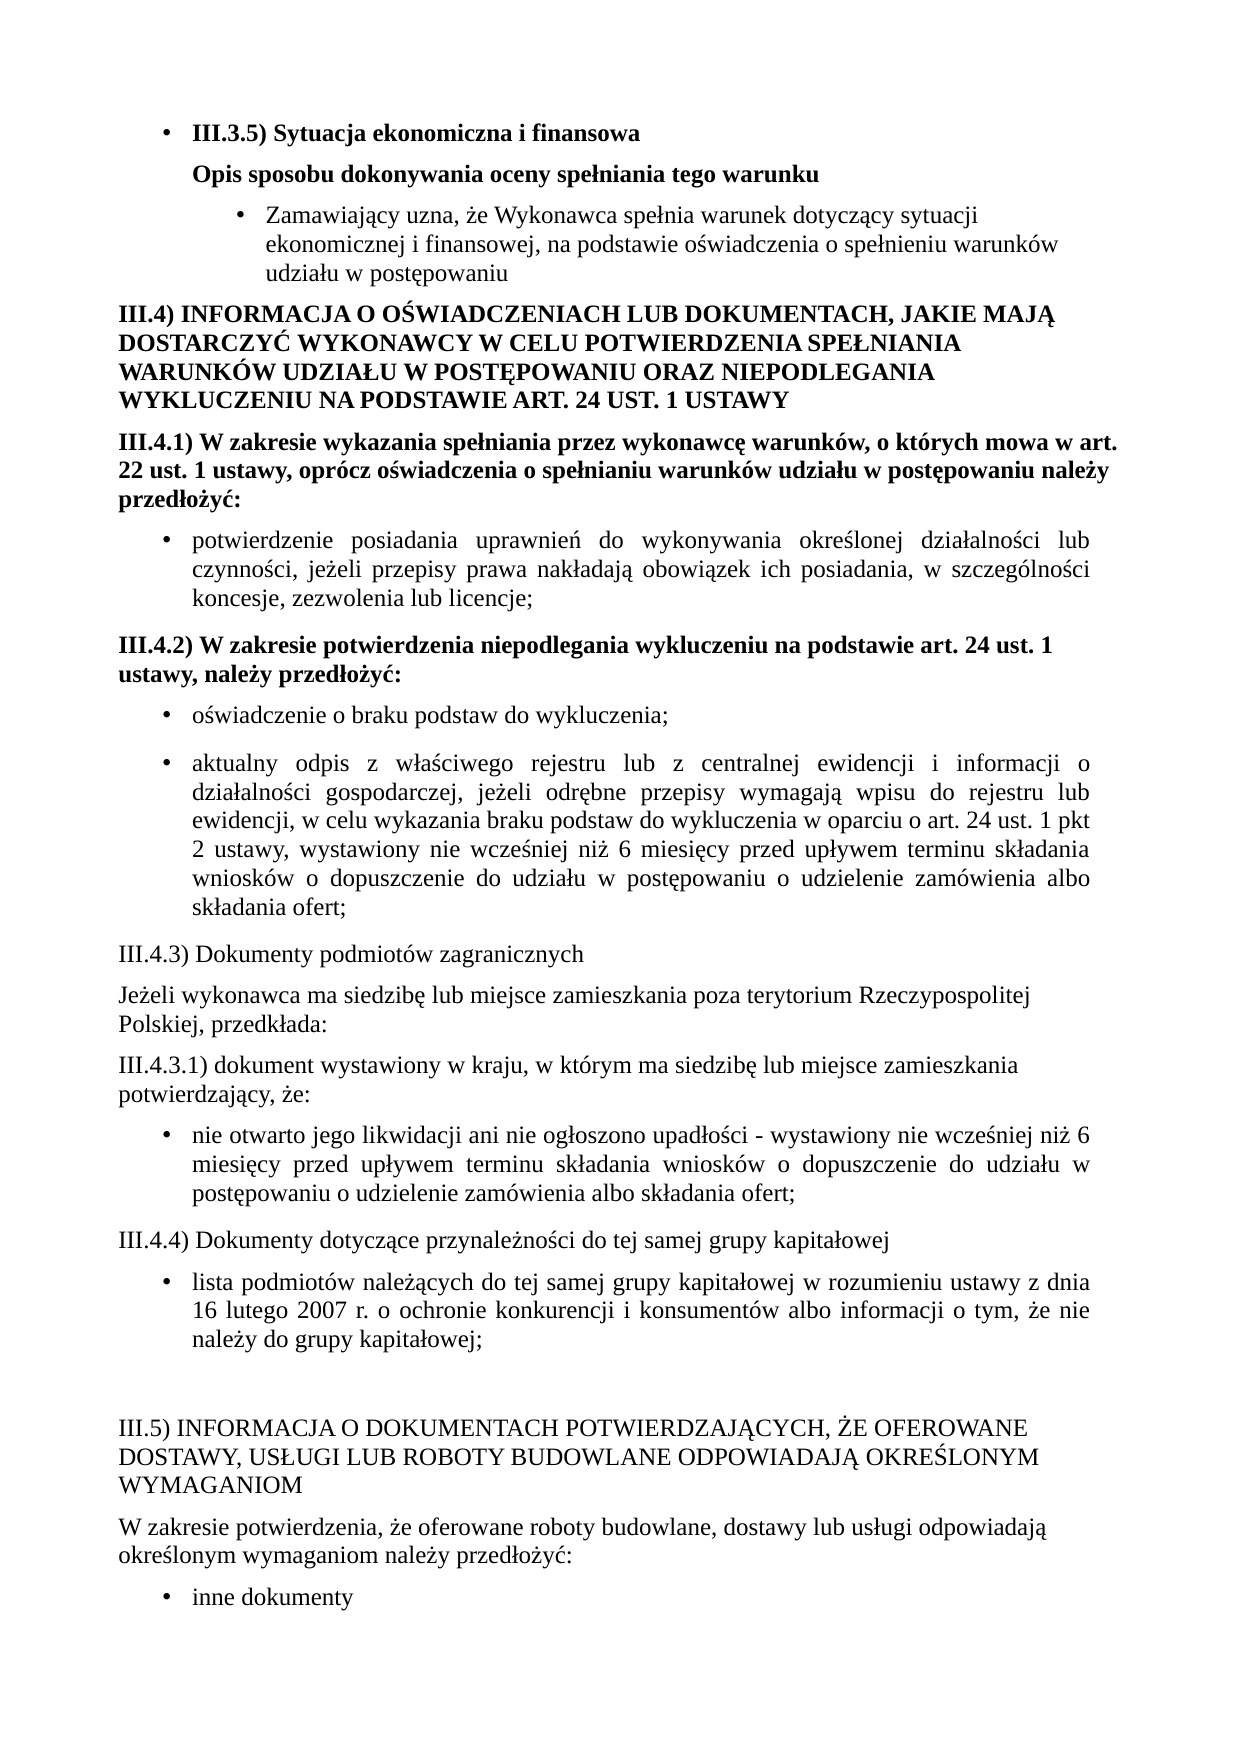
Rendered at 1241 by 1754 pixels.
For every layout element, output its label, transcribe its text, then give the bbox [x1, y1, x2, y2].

text W zakresie potwierdzenia, że oferowane roboty budowlane, dostawy lub usługi odpowiadają określonym wymaganiom należy przedłożyć: [118, 1512, 1122, 1569]
text III.4.3.1) dokument wystawiony w kraju, w którym ma siedzibę lub miejsce zamieszkania potwierdzający, że: [118, 1051, 1122, 1108]
text III.5) INFORMACJA O DOKUMENTACH POTWIERDZAJĄCYCH, ŻE OFEROWANE DOSTAWY, USŁUGI LUB ROBOTY BUDOWLANE ODPOWIADAJĄ OKREŚLONYM WYMAGANIOM [118, 1413, 1122, 1499]
list Opis sposobu dokonywania oceny spełniania tego warunku [162, 159, 1122, 188]
list nie otwarto jego likwidacji ani nie ogłoszono upadłości - wystawiony nie wcześniej niż 6 miesięcy przed upływem terminu składania wniosków o dopuszczenie do udziału w postępowaniu o udzielenie zamówienia albo składania ofert; [162, 1121, 1091, 1207]
text III.4.4) Dokumenty dotyczące przynależności do tej samej grupy kapitałowej [118, 1226, 1122, 1254]
text Jeżeli wykonawca ma siedzibę lub miejsce zamieszkania poza terytorium Rzeczypospolitej Polskiej, przedkłada: [118, 981, 1122, 1038]
list inne dokumenty [162, 1582, 1091, 1611]
list III.3.5) Sytuacja ekonomiczna i finansowa [162, 118, 1122, 147]
list lista podmiotów należących do tej samej grupy kapitałowej w rozumieniu ustawy z dnia 16 lutego 2007 r. o ochronie konkurencji i konsumentów albo informacji o tym, że nie należy do grupy kapitałowej; [162, 1267, 1091, 1353]
list potwierdzenie posiadania uprawnień do wykonywania określonej działalności lub czynności, jeżeli przepisy prawa nakładają obowiązek ich posiadania, w szczególności koncesje, zezwolenia lub licencje; [162, 526, 1091, 612]
text III.4) INFORMACJA O OŚWIADCZENIACH LUB DOKUMENTACH, JAKIE MAJĄ DOSTARCZYĆ WYKONAWCY W CELU POTWIERDZENIA SPEŁNIANIA WARUNKÓW UDZIAŁU W POSTĘPOWANIU ORAZ NIEPODLEGANIA WYKLUCZENIU NA PODSTAWIE ART. 24 UST. 1 USTAWY [118, 299, 1122, 414]
list oświadczenie o braku podstaw do wykluczenia; [162, 701, 1091, 729]
list aktualny odpis z właściwego rejestru lub z centralnej ewidencji i informacji o działalności gospodarczej, jeżeli odrębne przepisy wymagają wpisu do rejestru lub ewidencji, w celu wykazania braku podstaw do wykluczenia w oparciu o art. 24 ust. 1 pkt 2 ustawy, wystawiony nie wcześniej niż 6 miesięcy przed upływem terminu składania wniosków o dopuszczenie do udziału w postępowaniu o udzielenie zamówienia albo składania ofert; [162, 748, 1091, 921]
text III.4.1) W zakresie wykazania spełniania przez wykonawcę warunków, o których mowa w art. 22 ust. 1 ustawy, oprócz oświadczenia o spełnianiu warunków udziału w postępowaniu należy przedłożyć: [118, 427, 1122, 513]
text III.4.2) W zakresie potwierdzenia niepodlegania wykluczeniu na podstawie art. 24 ust. 1 ustawy, należy przedłożyć: [118, 631, 1122, 688]
text III.4.3) Dokumenty podmiotów zagranicznych [118, 939, 1122, 968]
list Zamawiający uzna, że Wykonawca spełnia warunek dotyczący sytuacji ekonomicznej i finansowej, na podstawie oświadczenia o spełnieniu warunków udziału w postępowaniu [236, 201, 1122, 287]
